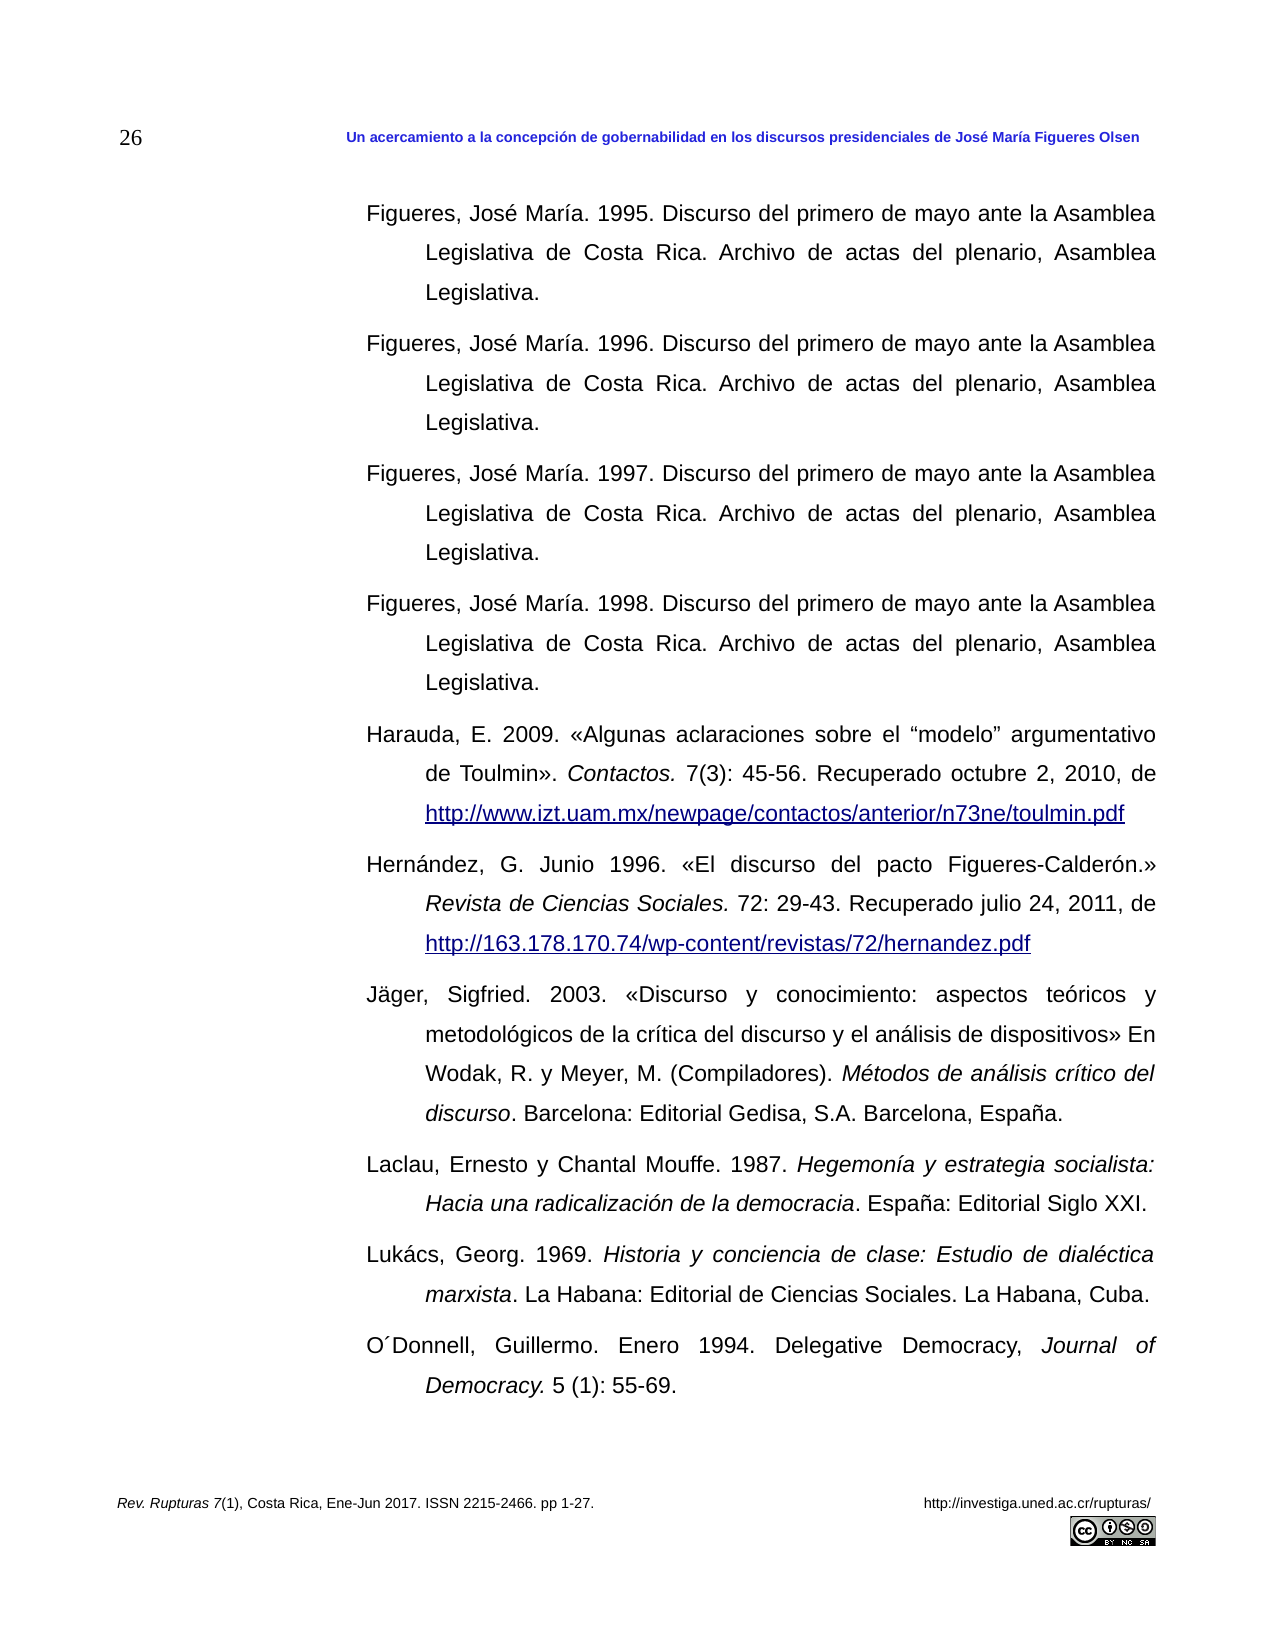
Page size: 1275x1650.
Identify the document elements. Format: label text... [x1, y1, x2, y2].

text Figueres, José María. 1995. Discurso del primero de mayo ante la Asamblea Legislativa de Costa Rica. Archivo de actas del plenario, Asamblea Legislativa. [366, 200, 1157, 305]
picture [1070, 1516, 1156, 1546]
text Jäger, Sigfried. 2003. «Discurso y conocimiento: aspectos teóricos y metodológicos de la crítica del discurso y el análisis de dispositivos» En Wodak, R. y Meyer, M. (Compiladores). Métodos de análisis crítico del discurso. Barcelona: Editorial Gedisa, S.A. Barcelona, España. [366, 981, 1157, 1126]
text Figueres, José María. 1998. Discurso del primero de mayo ante la Asamblea Legislativa de Costa Rica. Archivo de actas del plenario, Asamblea Legislativa. [366, 590, 1157, 696]
text Hernández, G. Junio 1996. «El discurso del pacto Figueres-Calderón.» Revista de Ciencias Sociales. 72: 29-43. Recuperado julio 24, 2011, de http://163.178.170.74/wp-content/revistas/72/hernandez.pdf [366, 851, 1157, 956]
text Figueres, José María. 1997. Discurso del primero de mayo ante la Asamblea Legislativa de Costa Rica. Archivo de actas del plenario, Asamblea Legislativa. [366, 460, 1157, 566]
text Laclau, Ernesto y Chantal Mouffe. 1987. Hegemonía y estrategia socialista: Hacia una radicalización de la democracia. España: Editorial Siglo XXI. [366, 1151, 1157, 1217]
text O´Donnell, Guillermo. Enero 1994. Delegative Democracy, Journal of Democracy. 5 (1): 55-69. [366, 1332, 1157, 1398]
text Lukács, Georg. 1969. Historia y conciencia de clase: Estudio de dialéctica marxista. La Habana: Editorial de Ciencias Sociales. La Habana, Cuba. [366, 1241, 1157, 1307]
text Figueres, José María. 1996. Discurso del primero de mayo ante la Asamblea Legislativa de Costa Rica. Archivo de actas del plenario, Asamblea Legislativa. [366, 330, 1157, 435]
text Harauda, E. 2009. «Algunas aclaraciones sobre el “modelo” argumentativo de Toulmin». Contactos. 7(3): 45-56. Recuperado octubre 2, 2010, de http://www.izt.uam.mx/newpage/contactos/anterior/n73ne/toulmin.pdf [366, 721, 1157, 826]
